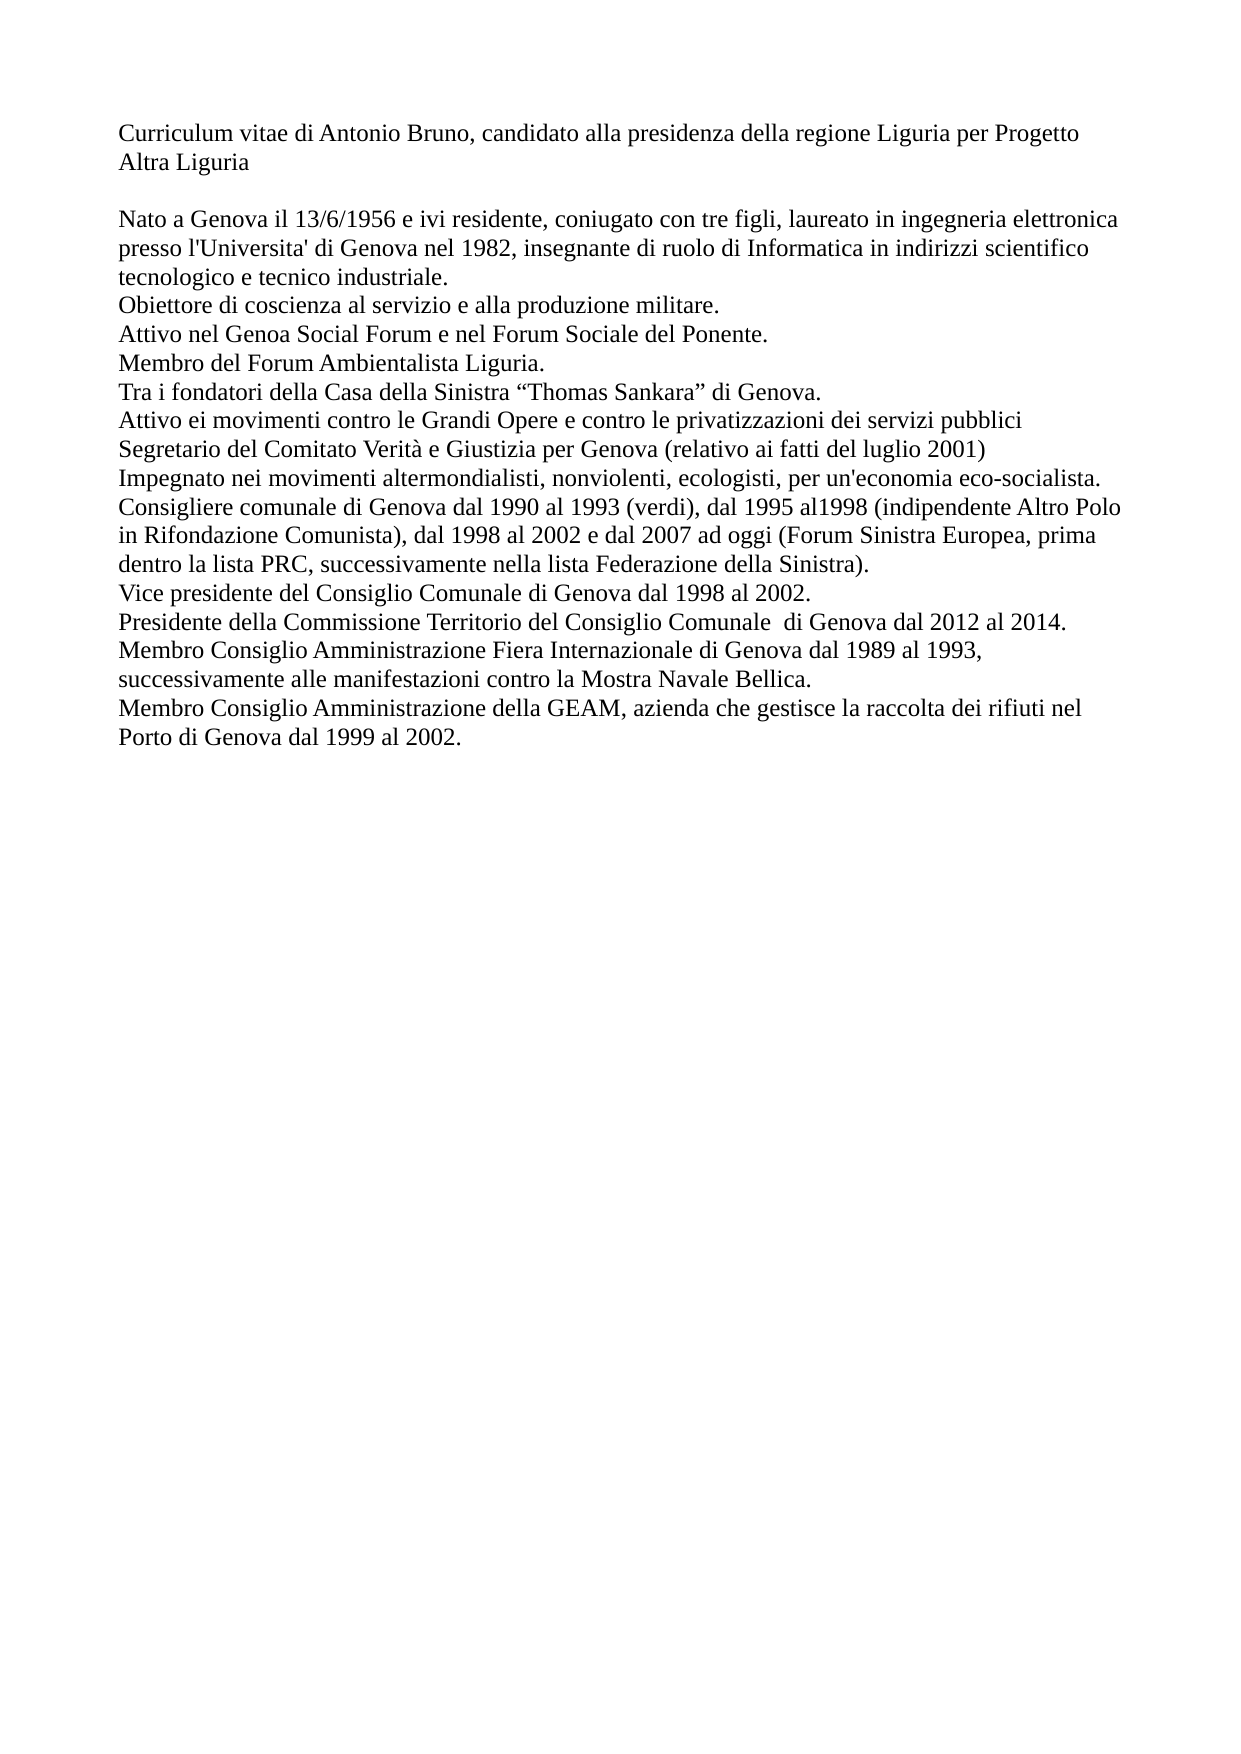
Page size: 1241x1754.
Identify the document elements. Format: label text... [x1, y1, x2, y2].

text Attivo ei movimenti contro le Grandi Opere e contro le privatizzazioni dei servizi pubblici [118, 406, 1122, 434]
text Consigliere comunale di Genova dal 1990 al 1993 (verdi), dal 1995 al1998 (indipendente Altro Polo in Rifondazione Comunista), dal 1998 al 2002 e dal 2007 ad oggi (Forum Sinistra Europea, prima dentro la lista PRC, successivamente nella lista Federazione della Sinistra). [118, 492, 1122, 578]
text Membro Consiglio Amministrazione della GEAM, azienda che gestisce la raccolta dei rifiuti nel Porto di Genova dal 1999 al 2002. [118, 693, 1122, 751]
text Nato a Genova il 13/6/1956 e ivi residente, coniugato con tre figli, laureato in ingegneria elettronica presso l'Universita' di Genova nel 1982, insegnante di ruolo di Informatica in indirizzi scientifico tecnologico e tecnico industriale. [118, 204, 1122, 291]
text Impegnato nei movimenti altermondialisti, nonviolenti, ecologisti, per un'economia eco-socialista. [118, 463, 1122, 492]
text Presidente della Commissione Territorio del Consiglio Comunale di Genova dal 2012 al 2014. [118, 607, 1122, 636]
text Vice presidente del Consiglio Comunale di Genova dal 1998 al 2002. [118, 578, 1122, 607]
text Segretario del Comitato Verità e Giustizia per Genova (relativo ai fatti del luglio 2001) [118, 434, 1122, 463]
text Membro Consiglio Amministrazione Fiera Internazionale di Genova dal 1989 al 1993, successivamente alle manifestazioni contro la Mostra Navale Bellica. [118, 636, 1122, 693]
text Obiettore di coscienza al servizio e alla produzione militare. [118, 291, 1122, 319]
text Tra i fondatori della Casa della Sinistra “Thomas Sankara” di Genova. [118, 377, 1122, 406]
text Membro del Forum Ambientalista Liguria. [118, 348, 1122, 377]
text Attivo nel Genoa Social Forum e nel Forum Sociale del Ponente. [118, 319, 1122, 348]
text Curriculum vitae di Antonio Bruno, candidato alla presidenza della regione Liguria per Progetto Altra Liguria [118, 118, 1122, 176]
